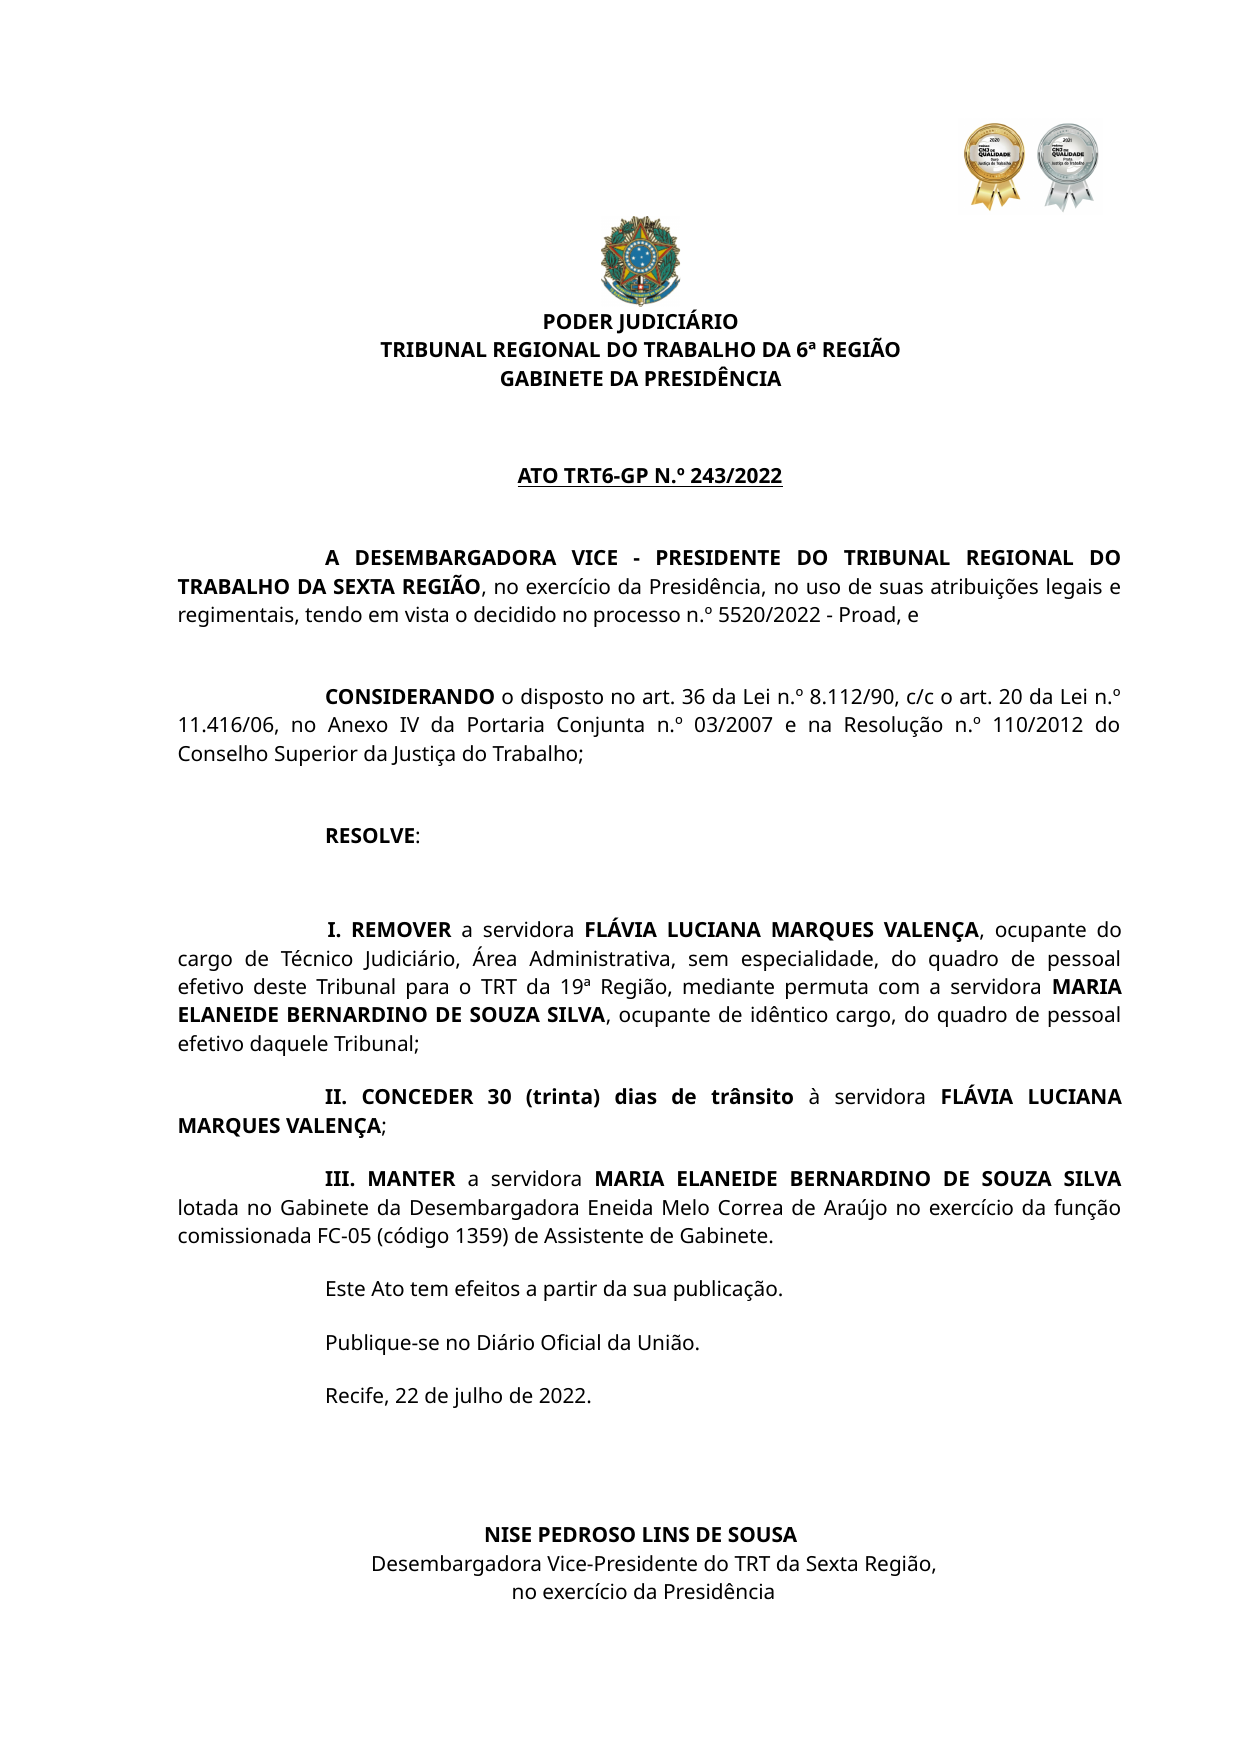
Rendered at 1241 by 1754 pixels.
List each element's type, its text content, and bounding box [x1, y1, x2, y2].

text CONSIDERANDO o disposto no art. 36 da Lei n.º 8.112/90, c/c o art. 20 da Lei n.º 11.416/06, no Anexo IV da Portaria Conjunta n.º 03/2007 e na Resolução n.º 110/2012 do Conselho Superior da Justiça do Trabalho; [177, 682, 1122, 767]
text Este Ato tem efeitos a partir da sua publicação. [177, 1274, 1122, 1303]
text no exercício da Presidência [177, 1577, 1104, 1606]
subtitle Publique-se no Diário Oficial da União. [177, 1328, 1122, 1356]
subtitle RESOLVE: [177, 821, 1122, 849]
text GABINETE DA PRESIDÊNCIA [177, 364, 1104, 392]
text PODER JUDICIÁRIO [177, 307, 1104, 335]
text TRIBUNAL REGIONAL DO TRABALHO DA 6ª REGIÃO [177, 335, 1104, 364]
text I. REMOVER a servidora FLÁVIA LUCIANA MARQUES VALENÇA, ocupante do cargo de Técnico Judiciário, Área Administrativa, sem especialidade, do quadro de pessoal efetivo deste Tribunal para o TRT da 19ª Região, mediante permuta com a servidora MARIA ELANEIDE BERNARDINO DE SOUZA SILVA, ocupante de idêntico cargo, do quadro de pessoal efetivo daquele Tribunal; [177, 915, 1122, 1057]
text Desembargadora Vice-Presidente do TRT da Sexta Região, [177, 1549, 1104, 1577]
subtitle ATO TRT6-GP N.º 243/2022 [177, 461, 1122, 490]
text II. CONCEDER 30 (trinta) dias de trânsito à servidora FLÁVIA LUCIANA MARQUES VALENÇA; [177, 1082, 1122, 1139]
text NISE PEDROSO LINS DE SOUSA [177, 1520, 1104, 1549]
text Recife, 22 de julho de 2022. [177, 1381, 1122, 1410]
text A DESEMBARGADORA VICE - PRESIDENTE DO TRIBUNAL REGIONAL DO TRABALHO DA SEXTA REGIÃO, no exercício da Presidência, no uso de suas atribuições legais e regimentais, tendo em vista o decidido no processo n.º 5520/2022 - Proad, e [177, 543, 1122, 629]
picture [601, 216, 681, 307]
text III. MANTER a servidora MARIA ELANEIDE BERNARDINO DE SOUZA SILVA lotada no Gabinete da Desembargadora Eneida Melo Correa de Araújo no exercício da função comissionada FC-05 (código 1359) de Assistente de Gabinete. [177, 1164, 1122, 1249]
